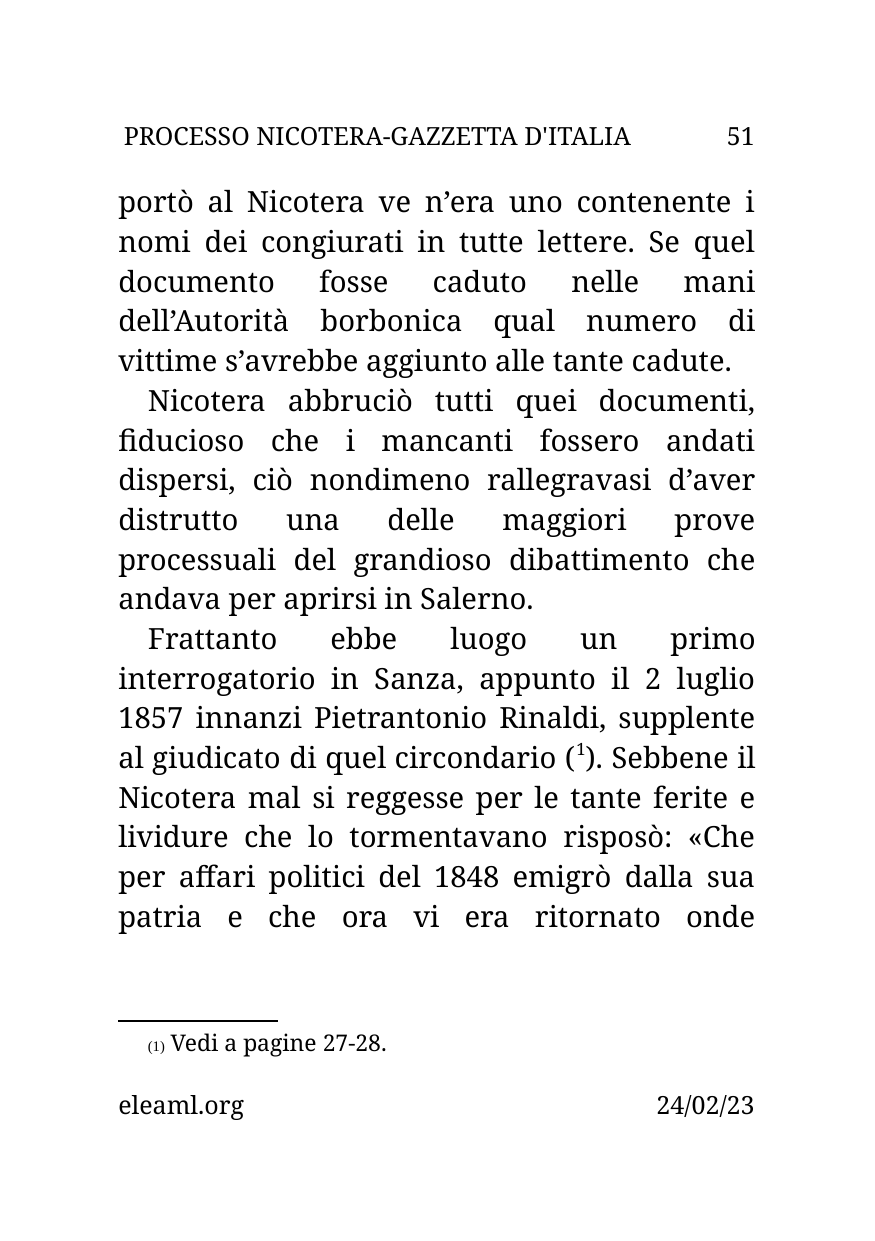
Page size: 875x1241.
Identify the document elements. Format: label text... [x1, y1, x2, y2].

text Vedi a pagine 27-28. [118, 1027, 756, 1058]
text Frattanto ebbe luogo un primo interrogatorio in Sanza, appunto il 2 luglio 1857 innanzi Pietrantonio Rinaldi, supplente al giudicato di quel circondario (). Sebbene il Nicotera mal si reggesse per le tante ferite e lividure che lo tormentavano risposò: «Che per affari politici del 1848 emigrò dalla sua patria e che ora vi era ritornato onde [118, 618, 756, 936]
text Nicotera abbruciò tutti quei documenti, fiducioso che i mancanti fossero andati dispersi, ciò nondimeno rallegravasi d’aver distrutto una delle maggiori prove processuali del grandioso dibattimento che andava per aprirsi in Salerno. [118, 380, 756, 618]
text portò al Nicotera ve n’era uno contenente i nomi dei congiurati in tutte lettere. Se quel documento fosse caduto nelle mani dell’Autorità borbonica qual numero di vittime s’avrebbe aggiunto alle tante cadute. [118, 182, 756, 380]
